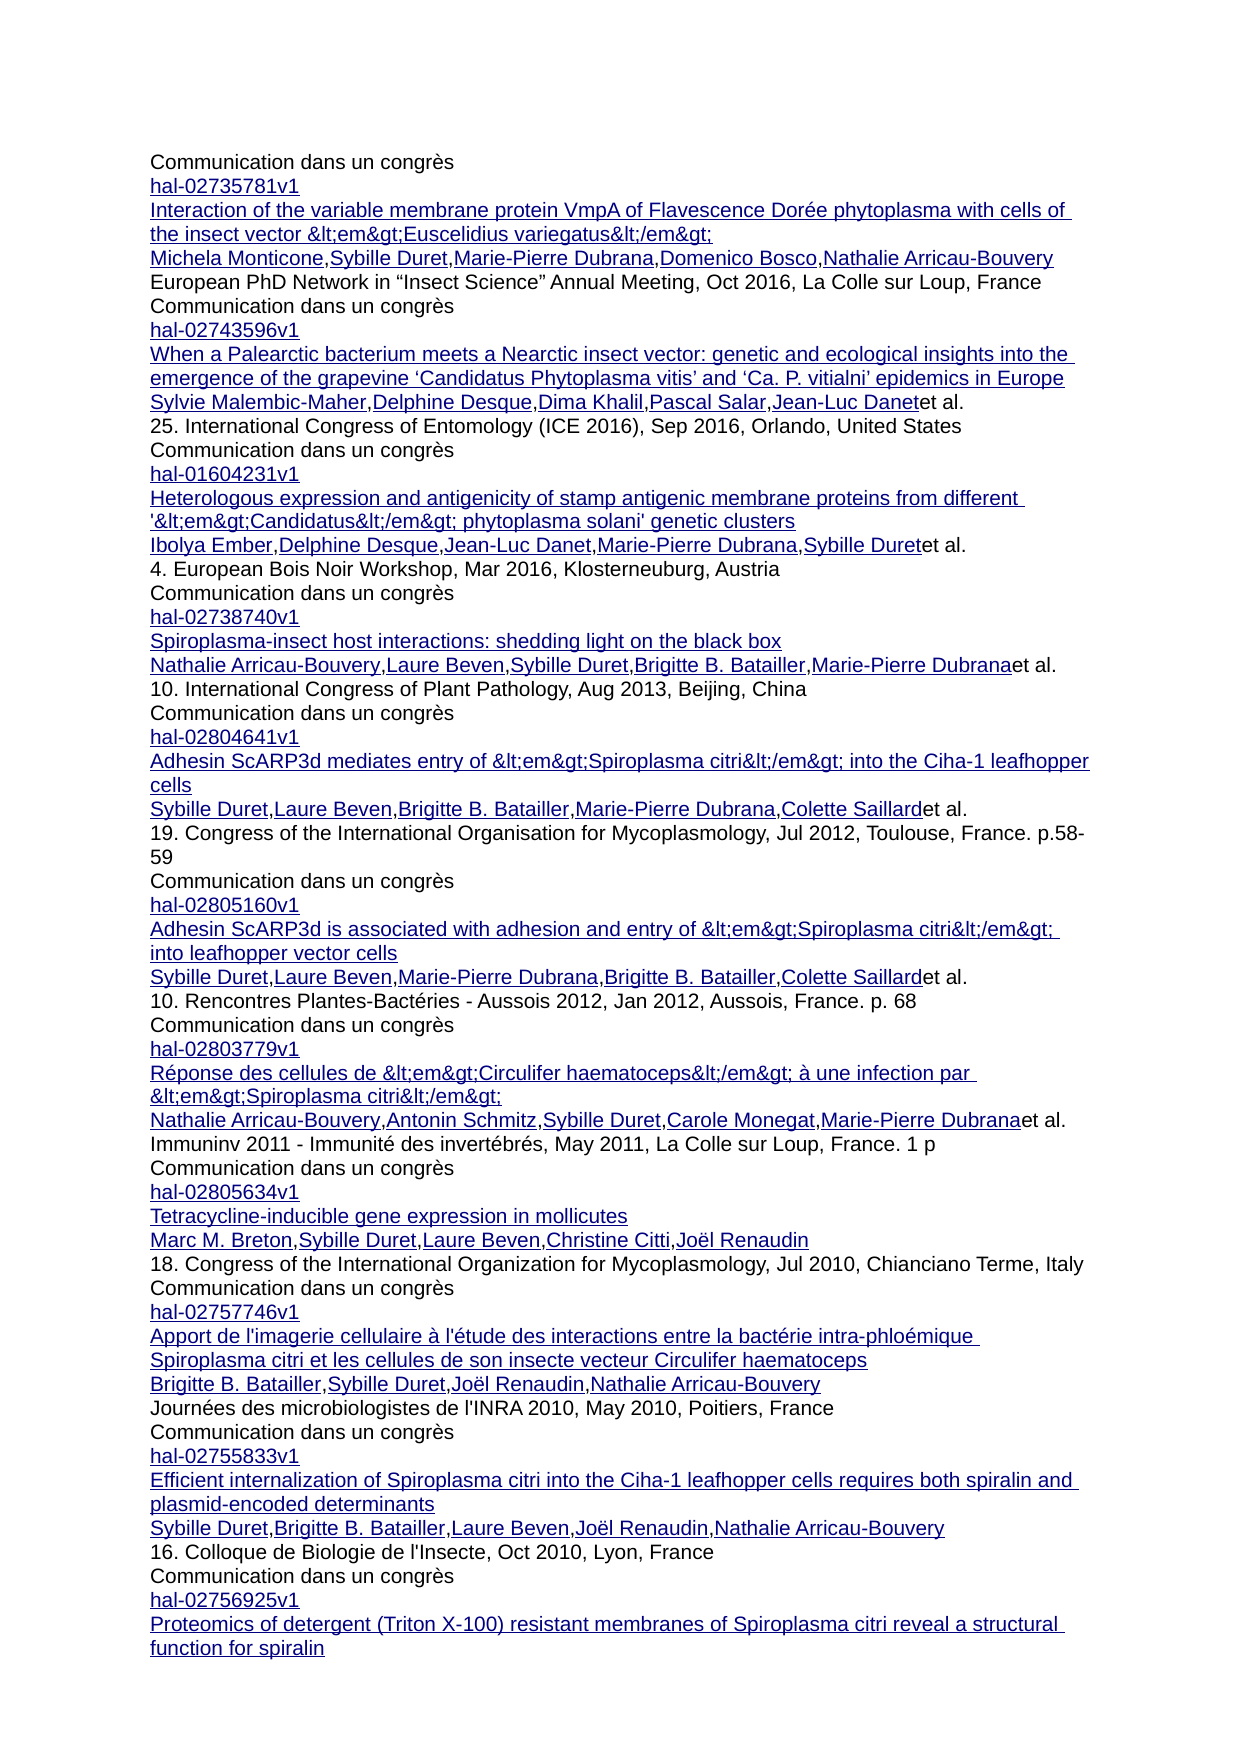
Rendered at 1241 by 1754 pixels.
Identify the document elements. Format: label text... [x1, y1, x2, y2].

table_cell Interaction of the variable membrane protein VmpA of Flavescence Dorée phytoplasma with cells of the insect vector &lt;em&gt;Euscelidius variegatus&lt;/em&gt; Michela Monticone,Sybille Duret,Marie-Pierre Dubrana,Domenico Bosco,Nathalie Arricau-Bouvery European PhD Network in “Insect Science” Annual Meeting, Oct 2016, La Colle sur Loup, France Communication dans un congrès hal-02743596v1 [150, 198, 1090, 342]
table_cell When a Palearctic bacterium meets a Nearctic insect vector: genetic and ecological insights into the emergence of the grapevine ‘Candidatus Phytoplasma vitis’ and ‘Ca. P. vitialni’ epidemics in Europe Sylvie Malembic-Maher,Delphine Desque,Dima Khalil,Pascal Salar,Jean-Luc Danetet al. 25. International Congress of Entomology (ICE 2016), Sep 2016, Orlando, United States Communication dans un congrès hal-01604231v1 [150, 342, 1090, 485]
table_cell Apport de l'imagerie cellulaire à l'étude des interactions entre la bactérie intra-phloémique Spiroplasma citri et les cellules de son insecte vecteur Circulifer haematoceps Brigitte B. Batailler,Sybille Duret,Joël Renaudin,Nathalie Arricau-Bouvery Journées des microbiologistes de l'INRA 2010, May 2010, Poitiers, France Communication dans un congrès hal-02755833v1 [150, 1324, 1090, 1468]
table_cell Tetracycline-inducible gene expression in mollicutes Marc M. Breton,Sybille Duret,Laure Beven,Christine Citti,Joël Renaudin 18. Congress of the International Organization for Mycoplasmology, Jul 2010, Chianciano Terme, Italy Communication dans un congrès hal-02757746v1 [150, 1204, 1090, 1324]
table_cell Adhesin ScARP3d is associated with adhesion and entry of &lt;em&gt;Spiroplasma citri&lt;/em&gt; into leafhopper vector cells Sybille Duret,Laure Beven,Marie-Pierre Dubrana,Brigitte B. Batailler,Colette Saillardet al. 10. Rencontres Plantes-Bactéries - Aussois 2012, Jan 2012, Aussois, France. p. 68 Communication dans un congrès hal-02803779v1 [150, 917, 1090, 1060]
table_cell Spiroplasma-insect host interactions: shedding light on the black box Nathalie Arricau-Bouvery,Laure Beven,Sybille Duret,Brigitte B. Batailler,Marie-Pierre Dubranaet al. 10. International Congress of Plant Pathology, Aug 2013, Beijing, China Communication dans un congrès hal-02804641v1 [150, 629, 1090, 749]
table_cell Heterologous expression and antigenicity of stamp antigenic membrane proteins from different '&lt;em&gt;Candidatus&lt;/em&gt; phytoplasma solani' genetic clusters Ibolya Ember,Delphine Desque,Jean-Luc Danet,Marie-Pierre Dubrana,Sybille Duretet al. 4. European Bois Noir Workshop, Mar 2016, Klosterneuburg, Austria Communication dans un congrès hal-02738740v1 [150, 485, 1090, 629]
table_cell cells Sybille Duret,Laure Beven,Brigitte B. Batailler,Marie-Pierre Dubrana,Colette Saillardet al. 19. Congress of the International Organisation for Mycoplasmology, Jul 2012, Toulouse, France. p.58-59 Communication dans un congrès hal-02805160v1 [150, 771, 1090, 917]
table_cell Proteomics of detergent (Triton X-100) resistant membranes of Spiroplasma citri reveal a structural function for spiralin [150, 1611, 1090, 1659]
table_cell Communication dans un congrès hal-02735781v1 [150, 150, 1090, 198]
table_cell Efficient internalization of Spiroplasma citri into the Ciha-1 leafhopper cells requires both spiralin and plasmid-encoded determinants Sybille Duret,Brigitte B. Batailler,Laure Beven,Joël Renaudin,Nathalie Arricau-Bouvery 16. Colloque de Biologie de l'Insecte, Oct 2010, Lyon, France Communication dans un congrès hal-02756925v1 [150, 1468, 1090, 1611]
table_cell Réponse des cellules de &lt;em&gt;Circulifer haematoceps&lt;/em&gt; à une infection par &lt;em&gt;Spiroplasma citri&lt;/em&gt; Nathalie Arricau-Bouvery,Antonin Schmitz,Sybille Duret,Carole Monegat,Marie-Pierre Dubranaet al. Immuninv 2011 - Immunité des invertébrés, May 2011, La Colle sur Loup, France. 1 p Communication dans un congrès hal-02805634v1 [150, 1060, 1090, 1204]
table_cell Adhesin ScARP3d mediates entry of &lt;em&gt;Spiroplasma citri&lt;/em&gt; into the Ciha-1 leafhopper [150, 749, 1090, 770]
